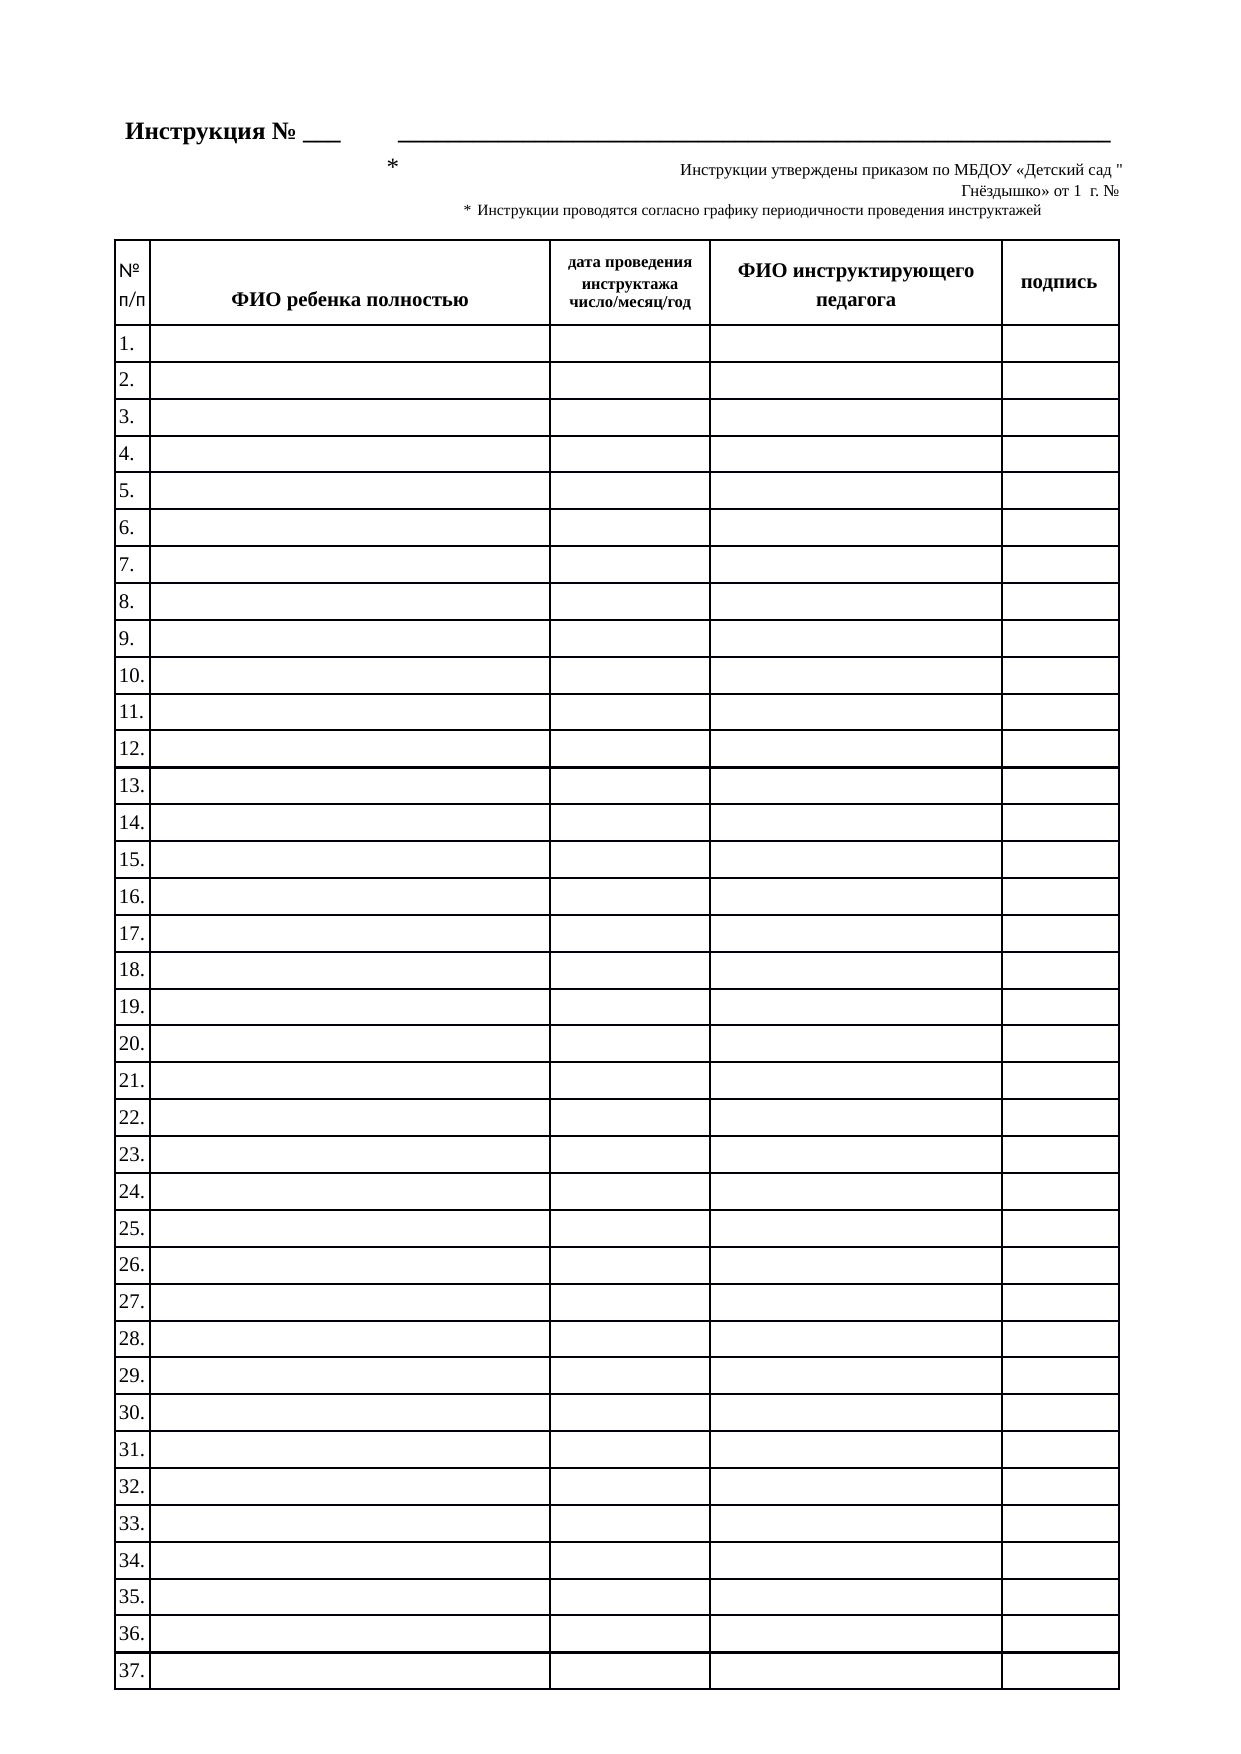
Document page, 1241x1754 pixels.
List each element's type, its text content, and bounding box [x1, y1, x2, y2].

table_cell [711, 539, 1001, 545]
table_cell [711, 400, 1001, 428]
table_cell [116, 723, 149, 729]
table_cell [551, 391, 709, 397]
table_cell 6. [116, 510, 149, 539]
table_cell [551, 1055, 709, 1061]
table_cell [151, 981, 549, 988]
table_cell [1003, 1092, 1118, 1098]
table_cell [151, 879, 549, 908]
table_cell 31. [116, 1432, 149, 1461]
table_cell [116, 311, 149, 324]
table_cell [116, 576, 149, 582]
table_cell [711, 1092, 1001, 1098]
table_cell [551, 1248, 709, 1276]
table_cell [151, 355, 549, 361]
table_cell 20. [116, 1026, 149, 1055]
table_cell [116, 650, 149, 656]
table_cell [116, 1424, 149, 1430]
table_cell [711, 1498, 1001, 1504]
table_cell [151, 945, 549, 951]
table_cell [116, 834, 149, 840]
table_cell 7. [116, 547, 149, 576]
table_cell [1003, 1174, 1118, 1203]
table_cell [711, 428, 1001, 434]
table_cell [151, 547, 549, 576]
table_cell [151, 1285, 549, 1313]
table_cell [711, 1248, 1001, 1276]
table_cell [551, 539, 709, 545]
table_cell [551, 760, 709, 766]
table_cell [711, 769, 1001, 797]
table_cell [151, 990, 549, 1018]
table_cell [551, 908, 709, 914]
table_cell 37. [116, 1654, 149, 1682]
table_cell [551, 658, 709, 687]
table_cell [1003, 400, 1118, 428]
table_cell [551, 1240, 709, 1246]
table_cell [711, 797, 1001, 803]
table_cell [711, 953, 1001, 981]
table_cell [551, 1166, 709, 1172]
table_cell [711, 1572, 1001, 1577]
table_cell [1003, 1322, 1118, 1350]
table_header № [116, 241, 149, 282]
table_cell 19. [116, 990, 149, 1018]
table_cell [711, 1174, 1001, 1203]
table_cell [711, 879, 1001, 908]
table_cell [1003, 695, 1118, 723]
table_cell [116, 981, 149, 988]
table_cell [551, 1203, 709, 1209]
table_cell [711, 437, 1001, 465]
table_cell [151, 1276, 549, 1282]
table_cell [711, 1026, 1001, 1055]
table_cell [711, 650, 1001, 656]
table_cell [151, 510, 549, 539]
table_cell инструктажа [551, 271, 709, 293]
table_cell [551, 1313, 709, 1319]
table_cell [116, 1313, 149, 1319]
table_cell [551, 1572, 709, 1577]
table_cell [711, 1211, 1001, 1240]
table_cell [1003, 687, 1118, 692]
table_cell [1003, 1654, 1118, 1682]
table_cell [711, 731, 1001, 760]
table_cell [151, 576, 549, 582]
table_cell [551, 1543, 709, 1572]
table_cell [711, 510, 1001, 539]
table_cell 36. [116, 1616, 149, 1645]
table_cell [551, 547, 709, 576]
table_cell [711, 1203, 1001, 1209]
table_cell [116, 1276, 149, 1282]
table_cell [151, 1498, 549, 1504]
table_cell [151, 650, 549, 656]
table_cell [1003, 1535, 1118, 1541]
table_cell [116, 1498, 149, 1504]
table_cell [1003, 1506, 1118, 1534]
table_cell [551, 510, 709, 539]
table_cell [1003, 1055, 1118, 1061]
table_cell [551, 695, 709, 723]
table_cell [151, 1350, 549, 1356]
table_cell 3. [116, 400, 149, 428]
table_cell 25. [116, 1211, 149, 1240]
table_header подпись [1003, 241, 1118, 293]
table_cell [711, 1313, 1001, 1319]
table_cell [151, 437, 549, 465]
table_cell 14. [116, 805, 149, 834]
table_cell [1003, 1350, 1118, 1356]
table_cell [116, 502, 149, 508]
table_cell [551, 437, 709, 465]
table_cell [1003, 363, 1118, 391]
table_cell 27. [116, 1285, 149, 1313]
table_cell [711, 1469, 1001, 1498]
table_cell [551, 326, 709, 355]
table_cell [551, 1285, 709, 1313]
table_cell [151, 1137, 549, 1166]
table_header [151, 241, 549, 271]
table_cell [116, 391, 149, 397]
table_cell 35. [116, 1580, 149, 1608]
table_cell [151, 1608, 549, 1614]
table_cell 22. [116, 1100, 149, 1129]
table_cell [711, 908, 1001, 914]
table_cell [1003, 584, 1118, 613]
table_cell [551, 1358, 709, 1387]
table_cell [151, 1395, 549, 1424]
table_cell [551, 1424, 709, 1430]
table_cell [551, 473, 709, 502]
table_cell [1003, 990, 1118, 1018]
table_cell [1003, 355, 1118, 361]
table_cell педагога [711, 283, 1001, 311]
table_cell [551, 311, 709, 324]
table_cell [151, 805, 549, 834]
table_cell [711, 363, 1001, 391]
table_cell [1003, 1276, 1118, 1282]
table_cell [151, 428, 549, 434]
table_cell [151, 1387, 549, 1393]
table_cell [711, 391, 1001, 397]
table_cell [551, 871, 709, 877]
table_cell 16. [116, 879, 149, 908]
table_cell [116, 1535, 149, 1541]
table_cell [711, 1535, 1001, 1541]
table_cell [151, 1313, 549, 1319]
table_cell [151, 1506, 549, 1534]
table_cell [151, 1432, 549, 1461]
table_cell [1003, 1211, 1118, 1240]
table_cell [1003, 1129, 1118, 1135]
table_cell [551, 576, 709, 582]
table_cell [1003, 1285, 1118, 1313]
table_cell [151, 1424, 549, 1430]
table_cell [711, 326, 1001, 355]
table_cell 17. [116, 916, 149, 944]
table_cell [151, 731, 549, 760]
table_cell 2. [116, 363, 149, 391]
table_cell [151, 908, 549, 914]
list Инструкции проводятся согласно графику периодичности проведения инструктажей [463, 200, 1123, 218]
table_cell [551, 687, 709, 692]
table_cell число/месяц/год [551, 293, 709, 311]
table_cell [151, 1535, 549, 1541]
table_cell [151, 916, 549, 944]
table_cell [711, 576, 1001, 582]
table_cell [711, 1424, 1001, 1430]
table_cell [711, 1350, 1001, 1356]
table_cell [151, 400, 549, 428]
table_cell [1003, 1395, 1118, 1424]
table_cell [1003, 391, 1118, 397]
table_cell [551, 400, 709, 428]
table_cell [551, 1682, 709, 1688]
table_cell [711, 1166, 1001, 1172]
table_cell [1003, 1313, 1118, 1319]
table_cell [711, 871, 1001, 877]
table_header ФИО инструктирующего [711, 241, 1001, 282]
table_cell [1003, 293, 1118, 311]
table_cell [711, 981, 1001, 988]
table_cell [551, 1580, 709, 1608]
table_cell [551, 1092, 709, 1098]
table_cell [116, 1645, 149, 1651]
table_cell [551, 621, 709, 649]
table_cell [116, 1572, 149, 1577]
table_cell [1003, 1572, 1118, 1577]
table_cell [1003, 1166, 1118, 1172]
table_cell [116, 1166, 149, 1172]
table_cell [151, 1358, 549, 1387]
table_cell 24. [116, 1174, 149, 1203]
table_cell [1003, 1387, 1118, 1393]
table_cell [711, 1240, 1001, 1246]
table_cell [711, 842, 1001, 871]
table_cell [711, 1461, 1001, 1467]
table_cell [551, 1616, 709, 1645]
table_cell [551, 1276, 709, 1282]
table_cell [1003, 945, 1118, 951]
table_cell [711, 311, 1001, 324]
table_cell [551, 355, 709, 361]
table_cell [1003, 834, 1118, 840]
table_cell п/п [116, 283, 149, 311]
table_cell [1003, 576, 1118, 582]
table_cell [116, 1240, 149, 1246]
table_cell [551, 1535, 709, 1541]
table_cell [1003, 731, 1118, 760]
table_cell [711, 1608, 1001, 1614]
table_cell 9. [116, 621, 149, 649]
table_cell [1003, 879, 1118, 908]
table_cell [151, 363, 549, 391]
table_cell [551, 1100, 709, 1129]
table_cell [151, 271, 549, 282]
table_cell [1003, 1100, 1118, 1129]
table_cell [711, 547, 1001, 576]
table_cell [151, 1174, 549, 1203]
table_cell [551, 1469, 709, 1498]
table_cell [151, 1543, 549, 1572]
table_cell [151, 953, 549, 981]
table_cell ФИО ребенка полностью [151, 283, 549, 311]
table_cell [1003, 981, 1118, 988]
table_cell [551, 834, 709, 840]
table_cell [711, 1100, 1001, 1129]
table_cell [711, 1616, 1001, 1645]
table_cell [1003, 1498, 1118, 1504]
table_cell [116, 1203, 149, 1209]
table_cell [711, 760, 1001, 766]
table_cell [711, 355, 1001, 361]
table_cell [551, 842, 709, 871]
table_cell [711, 687, 1001, 692]
table_cell [151, 391, 549, 397]
table_cell [1003, 539, 1118, 545]
table_cell [711, 1387, 1001, 1393]
table_cell [1003, 465, 1118, 471]
table_header дата проведения [551, 241, 709, 271]
table_cell [711, 473, 1001, 502]
table_cell [551, 1322, 709, 1350]
table_cell [711, 502, 1001, 508]
table_cell [116, 908, 149, 914]
table_cell [151, 1055, 549, 1061]
table_cell [1003, 1432, 1118, 1461]
table_cell [116, 945, 149, 951]
table_cell [551, 769, 709, 797]
table_cell [551, 953, 709, 981]
table_cell [1003, 1616, 1118, 1645]
table_cell [1003, 473, 1118, 502]
table_cell [1003, 1580, 1118, 1608]
table_cell [1003, 1682, 1118, 1688]
table_cell [151, 1211, 549, 1240]
table_cell [551, 428, 709, 434]
table_cell [551, 1506, 709, 1534]
table_cell [711, 465, 1001, 471]
table_cell [551, 1387, 709, 1393]
table_cell [711, 1285, 1001, 1313]
table_cell [711, 1063, 1001, 1092]
table_cell [1003, 1358, 1118, 1387]
table_cell [551, 1129, 709, 1135]
table_cell [711, 1019, 1001, 1024]
text Инструкция № ___ _________________________________________________________ [125, 116, 1123, 144]
table_cell 32. [116, 1469, 149, 1498]
table_cell [1003, 1248, 1118, 1276]
table_cell [1003, 723, 1118, 729]
table_cell 21. [116, 1063, 149, 1092]
table_cell [711, 834, 1001, 840]
table_cell 13. [116, 769, 149, 797]
table_cell [551, 1211, 709, 1240]
table_cell [551, 1654, 709, 1682]
table_cell 11. [116, 695, 149, 723]
table_cell [151, 769, 549, 797]
table_cell [116, 687, 149, 692]
table_cell 33. [116, 1506, 149, 1534]
table_cell [711, 1276, 1001, 1282]
table_cell [711, 1645, 1001, 1651]
table_cell [1003, 953, 1118, 981]
table_cell [116, 1092, 149, 1098]
table_cell [711, 1322, 1001, 1350]
table_cell [151, 1654, 549, 1682]
table_cell [1003, 916, 1118, 944]
table_cell [1003, 871, 1118, 877]
table_cell [551, 1063, 709, 1092]
table_cell 18. [116, 953, 149, 981]
table_cell [1003, 1203, 1118, 1209]
table_cell [711, 1682, 1001, 1688]
table_cell [551, 1395, 709, 1424]
table_cell [151, 1129, 549, 1135]
table_cell [711, 621, 1001, 649]
table_cell [151, 1248, 549, 1276]
table_cell [1003, 805, 1118, 834]
table_cell [116, 613, 149, 619]
table_cell [711, 916, 1001, 944]
table_cell [151, 1063, 549, 1092]
table_cell [1003, 1543, 1118, 1572]
table_cell [151, 1682, 549, 1688]
table_cell [151, 1580, 549, 1608]
table_cell [116, 871, 149, 877]
table_cell [551, 502, 709, 508]
table_cell [151, 1240, 549, 1246]
table_cell [1003, 1019, 1118, 1024]
table_cell 10. [116, 658, 149, 687]
table_cell [116, 1055, 149, 1061]
table_cell [711, 584, 1001, 613]
table_cell [1003, 769, 1118, 797]
table_cell [711, 613, 1001, 619]
table_cell 8. [116, 584, 149, 613]
table_cell [151, 1461, 549, 1467]
table_cell [711, 1137, 1001, 1166]
table_cell [151, 842, 549, 871]
table_cell [711, 658, 1001, 687]
table_cell [151, 695, 549, 723]
table_cell [711, 695, 1001, 723]
table_cell [551, 1498, 709, 1504]
table_cell [151, 723, 549, 729]
table_cell [1003, 510, 1118, 539]
table_cell 26. [116, 1248, 149, 1276]
table_cell [1003, 547, 1118, 576]
table_cell [551, 723, 709, 729]
table_cell [1003, 760, 1118, 766]
table_cell [151, 1469, 549, 1498]
table_cell [711, 1506, 1001, 1534]
table_cell [1003, 1424, 1118, 1430]
table_cell [151, 658, 549, 687]
table_cell [1003, 797, 1118, 803]
table_cell [151, 465, 549, 471]
table_cell [711, 990, 1001, 1018]
table_cell [551, 1019, 709, 1024]
table_cell [551, 797, 709, 803]
table_cell [1003, 428, 1118, 434]
table_cell [551, 1350, 709, 1356]
table_cell [711, 1580, 1001, 1608]
table_cell [1003, 650, 1118, 656]
table_cell [116, 1350, 149, 1356]
table_cell [151, 1572, 549, 1577]
table_cell [551, 805, 709, 834]
table_cell [1003, 502, 1118, 508]
table_cell [151, 539, 549, 545]
table_cell [116, 797, 149, 803]
table_cell [551, 1137, 709, 1166]
table_cell [116, 355, 149, 361]
table_cell [711, 1432, 1001, 1461]
table_cell [551, 879, 709, 908]
table_cell 28. [116, 1322, 149, 1350]
table_cell [711, 1358, 1001, 1387]
table_cell [116, 428, 149, 434]
table_cell [151, 760, 549, 766]
table_cell [551, 981, 709, 988]
table_cell [151, 326, 549, 355]
table_cell 4. [116, 437, 149, 465]
table_cell 23. [116, 1137, 149, 1166]
table_cell 12. [116, 731, 149, 760]
table_cell 5. [116, 473, 149, 502]
table_cell [1003, 326, 1118, 355]
table_cell [151, 584, 549, 613]
table_cell [551, 1645, 709, 1651]
table_cell [151, 1026, 549, 1055]
table_cell [551, 584, 709, 613]
table_cell [151, 621, 549, 649]
table_cell [116, 1387, 149, 1393]
table_cell [1003, 1608, 1118, 1614]
table_cell [711, 1654, 1001, 1682]
table_cell [151, 1616, 549, 1645]
table_cell [151, 311, 549, 324]
table_cell [1003, 842, 1118, 871]
table_cell [551, 1174, 709, 1203]
table_cell 1. [116, 326, 149, 355]
table_cell [116, 760, 149, 766]
table_cell [551, 731, 709, 760]
table_cell [1003, 908, 1118, 914]
table_cell [1003, 1063, 1118, 1092]
table_cell [151, 1322, 549, 1350]
table_cell [151, 687, 549, 692]
table_cell [551, 916, 709, 944]
table_cell [551, 1026, 709, 1055]
table_cell [151, 1645, 549, 1651]
table_cell [711, 805, 1001, 834]
table_cell [116, 465, 149, 471]
table_cell [1003, 621, 1118, 649]
table_cell [151, 834, 549, 840]
table_cell [151, 1166, 549, 1172]
table_cell 30. [116, 1395, 149, 1424]
table_cell [551, 1608, 709, 1614]
table_cell [1003, 613, 1118, 619]
table_cell [711, 1055, 1001, 1061]
table_cell [151, 1092, 549, 1098]
table_cell [151, 502, 549, 508]
table_cell [551, 613, 709, 619]
table_cell [551, 465, 709, 471]
table_cell [1003, 1461, 1118, 1467]
table_cell 34. [116, 1543, 149, 1572]
table_cell [151, 1019, 549, 1024]
list Инструкции утверждены приказом по МБДОУ «Детский сад " Гнёздышко» от 1 г. № [384, 152, 1123, 199]
table_cell [1003, 658, 1118, 687]
table_cell [151, 797, 549, 803]
table_cell [1003, 1026, 1118, 1055]
table_cell [711, 723, 1001, 729]
table_cell [551, 1432, 709, 1461]
table_cell [1003, 1469, 1118, 1498]
table_cell [1003, 1645, 1118, 1651]
table_cell [711, 945, 1001, 951]
table_cell [116, 539, 149, 545]
table_cell [711, 1543, 1001, 1572]
table_cell [151, 871, 549, 877]
table_cell [116, 1129, 149, 1135]
table_cell 15. [116, 842, 149, 871]
table_cell [151, 613, 549, 619]
table_cell 29. [116, 1358, 149, 1387]
table_cell [551, 1461, 709, 1467]
table_cell [1003, 1240, 1118, 1246]
table_cell [116, 1461, 149, 1467]
table_cell [151, 1203, 549, 1209]
table_cell [1003, 311, 1118, 324]
table_cell [711, 1395, 1001, 1424]
table_cell [116, 1019, 149, 1024]
table_cell [551, 650, 709, 656]
table_cell [116, 1682, 149, 1688]
table_cell [551, 945, 709, 951]
table_cell [151, 473, 549, 502]
table_cell [711, 1129, 1001, 1135]
table_cell [1003, 1137, 1118, 1166]
table_cell [551, 363, 709, 391]
table_cell [151, 1100, 549, 1129]
table_cell [1003, 437, 1118, 465]
table_cell [551, 990, 709, 1018]
table_cell [116, 1608, 149, 1614]
